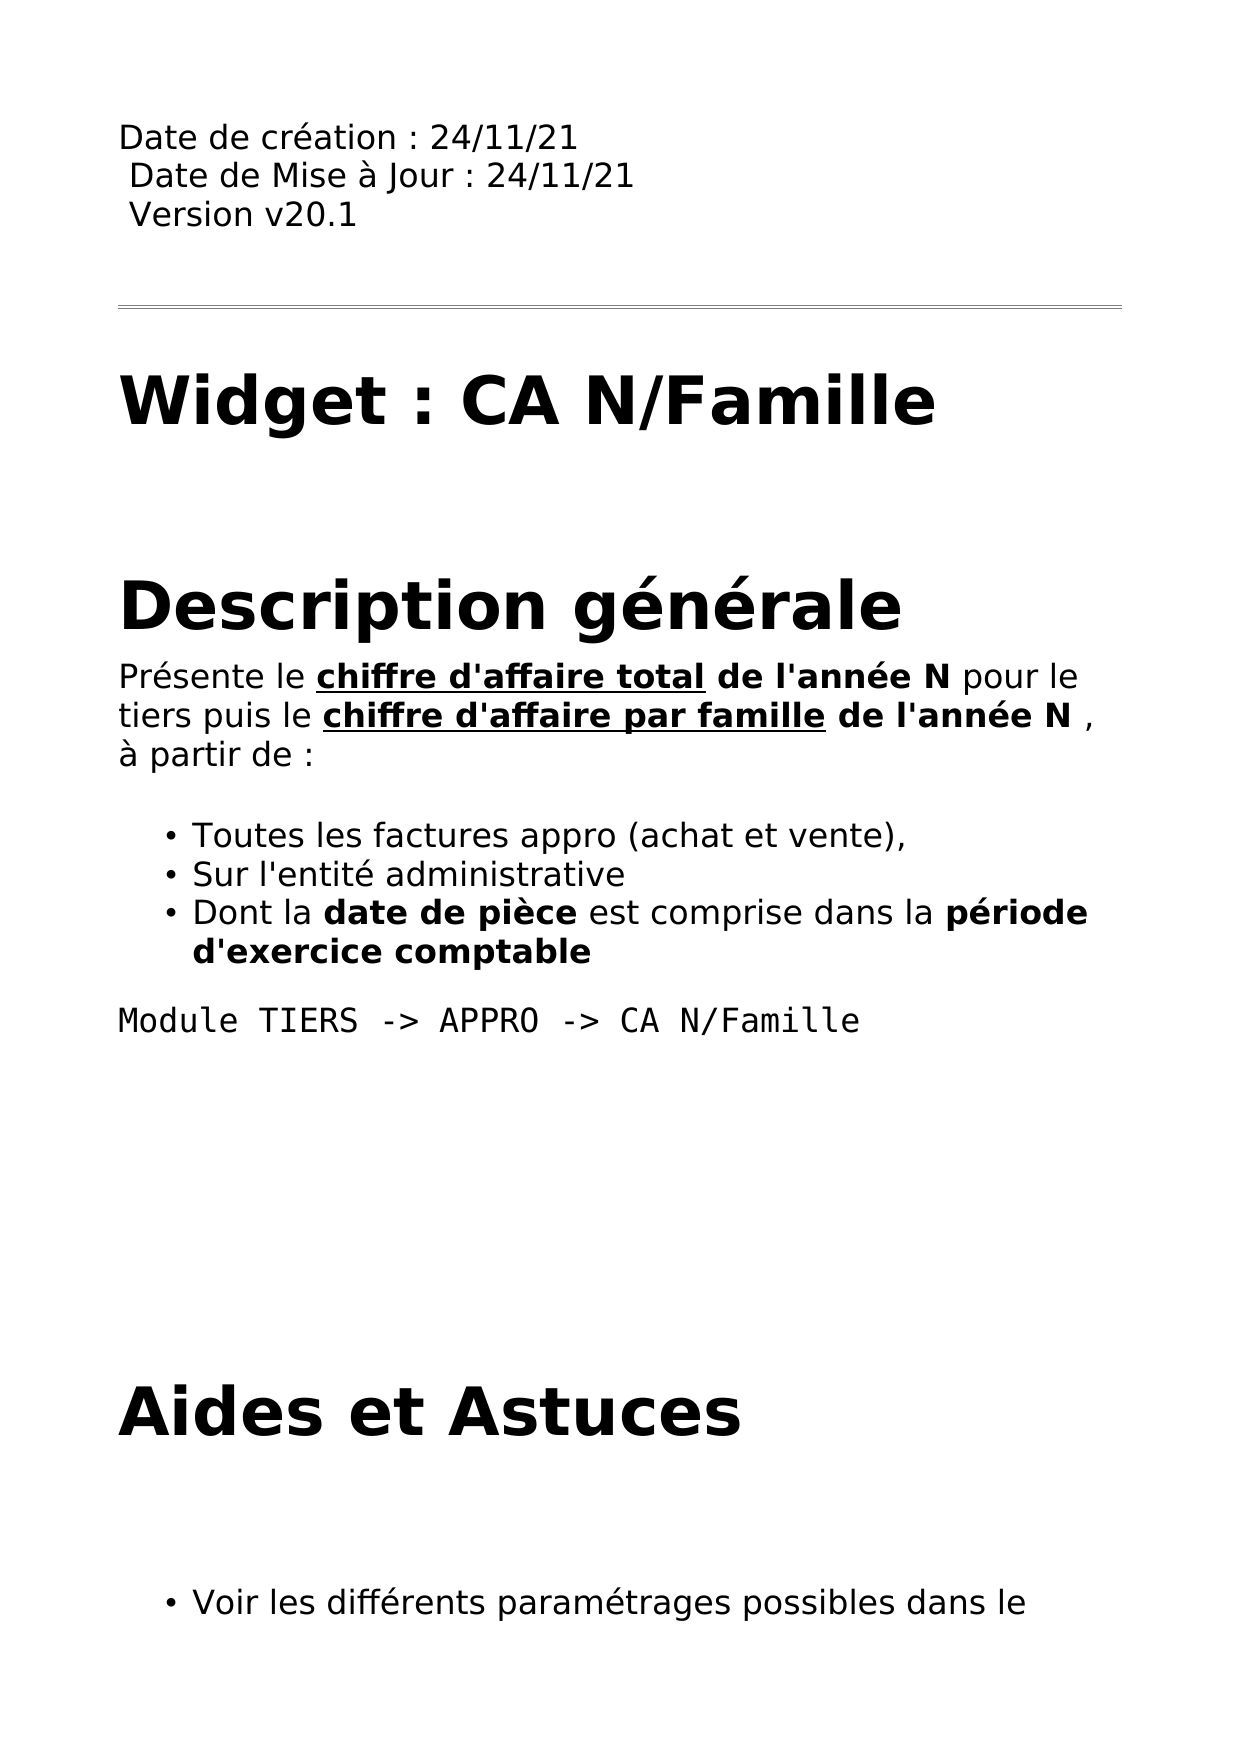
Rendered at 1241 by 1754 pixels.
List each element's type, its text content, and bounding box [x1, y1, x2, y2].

text Module TIERS -> APPRO -> CA N/Famille [118, 1001, 1122, 1040]
subtitle Aides et Astuces [118, 1374, 1122, 1451]
list Dont la date de pièce est comprise dans la période d'exercice comptable [177, 894, 1122, 972]
list Voir les différents paramétrages possibles dans le [177, 1583, 1122, 1622]
text Présente le chiffre d'affaire total de l'année N pour le tiers puis le chiffre d'affaire par famille de l'année N , à partir de : [118, 658, 1122, 774]
text Date de création : 24/11/21 Date de Mise à Jour : 24/11/21 Version v20.1 [118, 118, 1122, 273]
subtitle Widget : CA N/Famille [118, 362, 1122, 440]
list Toutes les factures appro (achat et vente), [177, 816, 1122, 855]
list Sur l'entité administrative [177, 855, 1122, 894]
subtitle Description générale [118, 567, 1122, 645]
